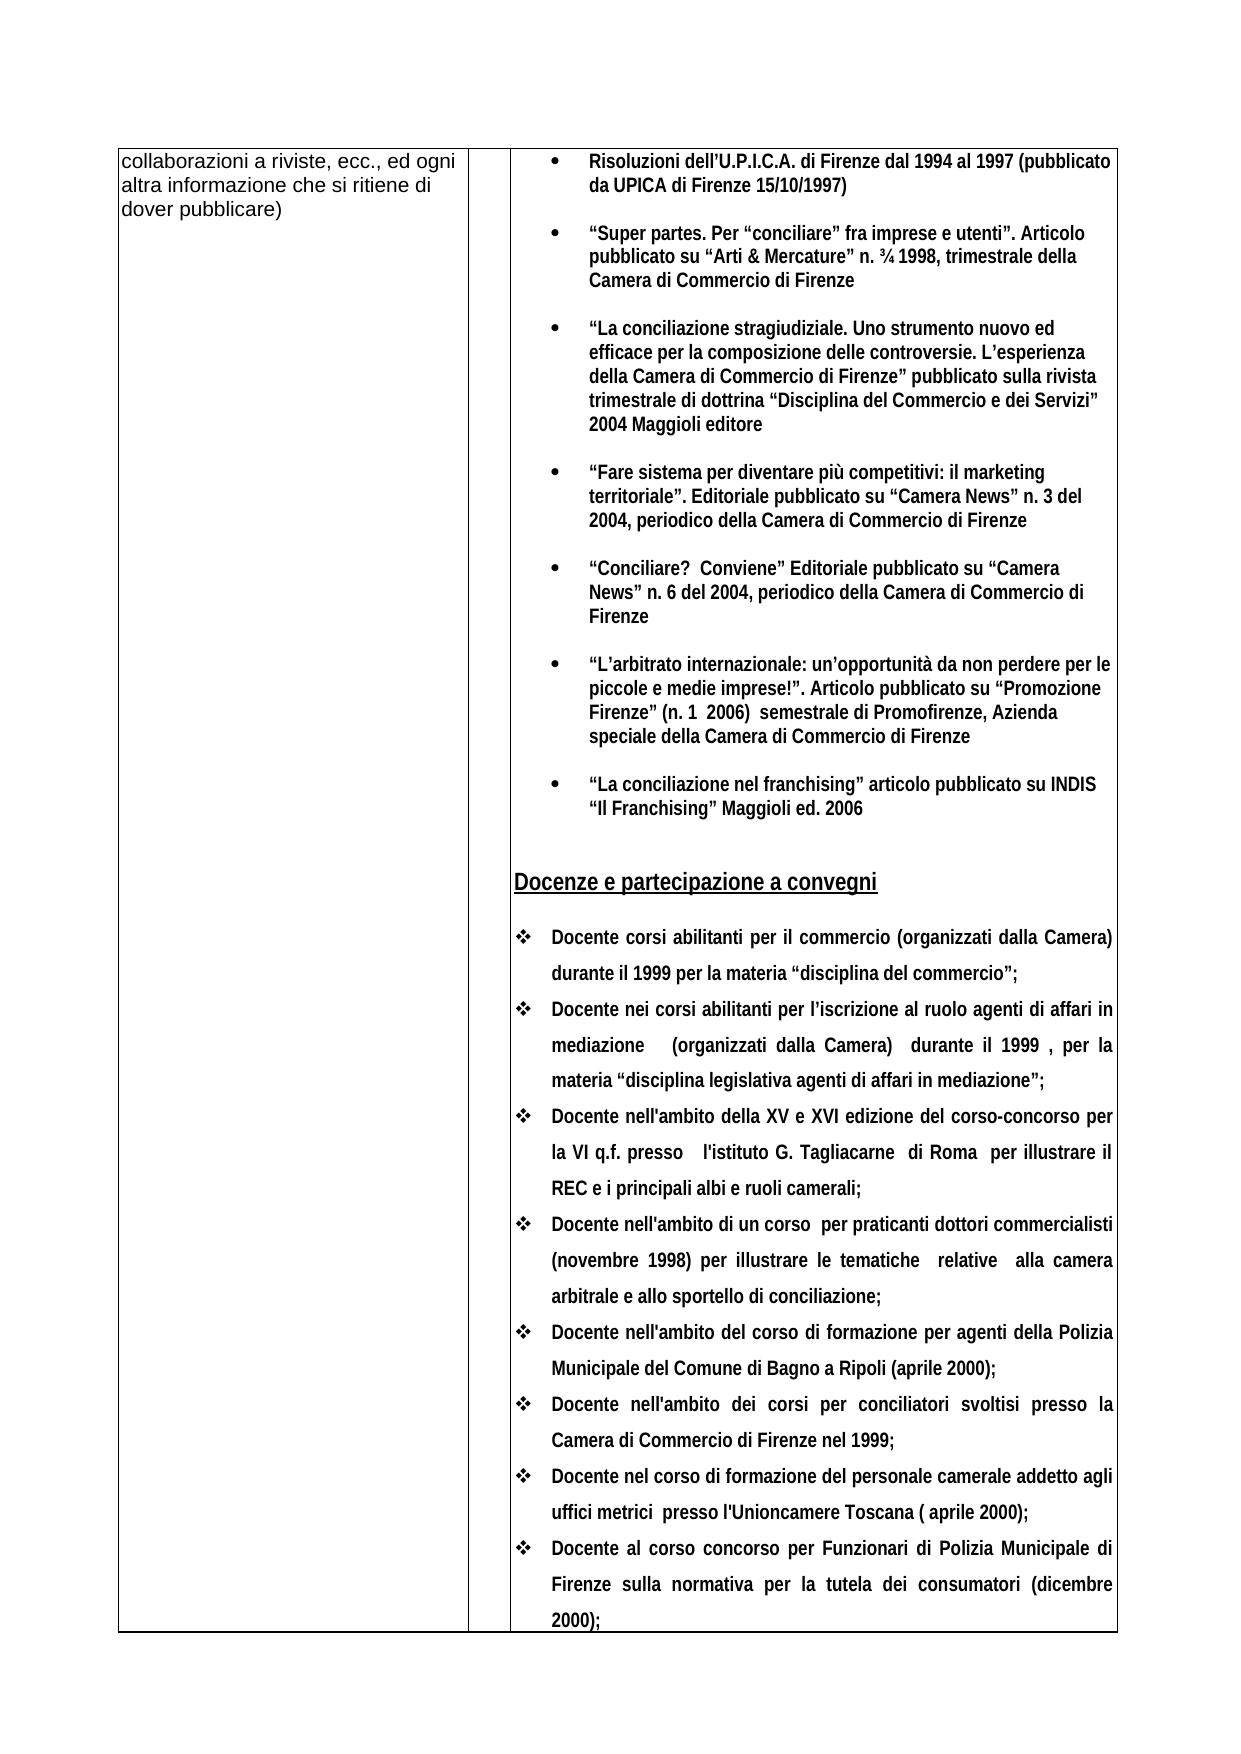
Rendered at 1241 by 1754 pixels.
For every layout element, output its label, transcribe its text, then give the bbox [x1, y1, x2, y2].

table_cell Altro (partecipazione a convegni e seminari, pubblicazioni, collaborazioni a riviste, ecc., ed ogni altra informazione che si ritiene di dover pubblicare) [119, 149, 468, 1631]
table_cell [469, 149, 510, 1631]
table_cell Pubblicazioni Risoluzioni dell’U.P.I.C.A. di Firenze dal 1994 al 1997 (pubblicato da UPICA di Firenze 15/10/1997) “Super partes. Per “conciliare” fra imprese e utenti”. Articolo pubblicato su “Arti & Mercature” n. ¾ 1998, trimestrale della Camera di Commercio di Firenze “La conciliazione stragiudiziale. Uno strumento nuovo ed efficace per la composizione delle controversie. L’esperienza della Camera di Commercio di Firenze” pubblicato sulla rivista trimestrale di dottrina “Disciplina del Commercio e dei Servizi” 2004 Maggioli editore “Fare sistema per diventare più competitivi: il marketing territoriale”. Editoriale pubblicato su “Camera News” n. 3 del 2004, periodico della Camera di Commercio di Firenze “Conciliare? Conviene” Editoriale pubblicato su “Camera News” n. 6 del 2004, periodico della Camera di Commercio di Firenze “L’arbitrato internazionale: un’opportunità da non perdere per le piccole e medie imprese!”. Articolo pubblicato su “Promozione Firenze” (n. 1 2006) semestrale di Promofirenze, Azienda speciale della Camera di Commercio di Firenze “La conciliazione nel franchising” articolo pubblicato su INDIS “Il Franchising” Maggioli ed. 2006 Docenze e partecipazione a convegni Docente corsi abilitanti per il commercio (organizzati dalla Camera) durante il 1999 per la materia “disciplina del commercio”; Docente nei corsi abilitanti per l’iscrizione al ruolo agenti di affari in mediazione (organizzati dalla Camera) durante il 1999 , per la materia “disciplina legislativa agenti di affari in mediazione”; Docente nell'ambito della XV e XVI edizione del corso-concorso per la VI q.f. presso l'istituto G. Tagliacarne di Roma per illustrare il REC e i principali albi e ruoli camerali; Docente nell'ambito di un corso per praticanti dottori commercialisti (novembre 1998) per illustrare le tematiche relative alla camera arbitrale e allo sportello di conciliazione; Docente nell'ambito del corso di formazione per agenti della Polizia Municipale del Comune di Bagno a Ripoli (aprile 2000); Docente nell'ambito dei corsi per conciliatori svoltisi presso la Camera di Commercio di Firenze nel 1999; Docente nel corso di formazione del personale camerale addetto agli uffici metrici presso l'Unioncamere Toscana ( aprile 2000); Docente al corso concorso per Funzionari di Polizia Municipale di Firenze sulla normativa per la tutela dei consumatori (dicembre 2000); Docente nel corso di formazione in materia di E-Commerce organizzato dalla Scuola Forense di Firenze (ottobre 2001); Docente nel corso “Seminari per dirigenti” nell’ambito del progetto “Sviluppo della cultura della tutela del turista in Toscana” (APT e Centro Studi Turistici di Firenze maggio-settembre 2003); Docente nel corso “Formez per addetti agli Sportelli Unici dei Comuni” (Firenze Tecnologia giugno 2003); Docente nel corso organizzato dalla CCIAA di Firenze e dalla Camera Arbitrale di Milano sull’arbitrato internazionale (Firenze maggio 2005); Docente nel corso di aggiornamento per funzionari di Sviluppo Italia Toscana ( Firenze novembre 2005); Docente nel corso in materia di risoluzione alternativa delle controversie (finanziato dal Fondo Sociale Europeo) organizzato dall’Università di Firenze (Firenze febbraio 2006); Docente nel corso di specializzazione in “Tecniche di risoluzione dei conflitti” organizzato dall’Università di Firenze (Firenze marzo 2006); Docente nell’ambito del progetto OPAL II della Provincia di Firenze (lezione sulla situazione economica della Toscana e della provincia di Firenze nel 2006; Firenze luglio 2007); Relatore nel convegno di Montecatini T.me del 15.05.1998 sulla riforma del commercio organizzato dall'ASCOM di Montecatini T.me; Relatore nel convegno del 15.06.1998 organizzato dalla Camera di Commercio di Firenze sulla riforma del commercio; Relatore nel convegno del 02.02.1999 organizzato dalla Camera di Commercio di Firenze sull'arbitrato amministrato dalle Camere di Commercio; Relatore nel convegno del 23.06.1999 organizzato dalla Camera di Commercio di Firenze sugli sportelli di conciliazione della Camera di Commercio; Relatore nel convegno del 29.02.2000 organizzato dalla Camera di Commercio di Firenze sui metodi di risoluzione stragiudiziale delle controversie; Relatore nel convegno del 23.03.2000 organizzato dalla Camera di Commercio di Firenze sull'innovazione tecnologica, l'informazione brevettuale e il centro PATLIB di Firenze; Relatore nel convegno "Gli incentivi alla locazione promossi dal Comune di Firenze e del circondario. I nuovi contratti." (Firenze, aprile 2000). Relatore nel convegno "La conciliazione nel turismo" organizzato dalla FIAVET Toscana ( Firenze maggio 2000); Relatore al secondo congresso territoriale "La tutela del consumatore" organizzato dall'ADICONSUM di Firenze ( Firenze maggio 2000 ); Relatore nella giornata di studio sulla riforma della pubblicità dei protesti presso la CCIAA di Firenze (dicembre 2000); Relatore al seminario formativo riservato agli addetti degli sportelli per l'assistenza ai turisti della provincia di Firenze, svoltosi presso la CCIAA di Firenze (marzo 2001); Relatore nel convegno, organizzato presso la CCIAA di Firenze dalla FIMAA, sulla riforma della legge n.39/89 (mediazione; marzo 2001); Relatore nel convegno, organizzato dalla Federconsumatori Toscana presso la CCIAA di Firenze, sulla pubblicità ingannevole (settembre 2001); Relatore nel convegno, organizzato dall'Adiconsum Toscana, sull'inquinamento elettromagnetico (Firenze, settembre 2001); Relatore nel convegno di presentazione della Borsa immobiliare metropolitana presso la CCIAA di Firenze (novembre 2001); Relatore nel convegno sulla giustizia alternativa organizzato dalla Confconsumatori Toscana (Firenze, dicembre 2002); Relatore nel convegno di presentazione del sistema di regolazione del mercato dei servizi di auto e moto riparazione (CCIAA Firenze dicembre 2002); Relatore nel convegno di presentazione del servizio di conciliazione in materia di assicurazioni (CCIAA Firenze dicembre 2002); Relatore nel convegno organizzato dall’Unione Regionale delle Camere di Commercio della Toscana sulla riforma della normativa dei protesti cambiari; Relatore nella tavola rotonda sul mercato immobiliare fiorentino e il ruolo delle istituzioni organizzata dall’ANAMA (Firenze febbraio 2003); Relatore nel forum sulle fonti energetiche rinnovabili organizzato dall’ADICONSUM (Firenze marzo 2003); Relatore nel convegno “Le clausole vessatorie nei contratti del consumatore utente” organizzato dalla Federconsumatori (Firenze marzo 2003); Relatore nel convegno “Conciliazione, arbitrato rapido, mediazione collettiva” organizzato dalla Camera di Commercio di Firenze (Firenze marzo 2003); Moderatore nel seminario “La responsabilità sociale nella strategia commerciale dell’impresa” organizzato dalla Camera di Commercio di Firenze (Firenze giugno 2003); Relatore nel convegno “Il cittadino consumatore e la conciliazione: esperienze per un moderno sistema di risoluzione delle controversie” organizzato dal C.R.C.U. della Toscana (Firenze luglio 2003); Relatore nel convegno “Viaggi, vacanze, turismo: quali tutele per il consumatore?” (Federconsumatori Regionale Toscana Firenze settembre 2003); Relatore nel convegno “RC auto, dalla giungla delle tariffe ai nuovi diritti dell’assicurato” (Adiconsum Firenze ottobre 2003); Relatore nel convegno “Promozione e tutela del design industriale italiano nel mercato interno” (API Firenze ottobre 2003); Relatore al workshop “Da un’esperienza, il progetto plan, a un sistema, il vivaio di imprese” (Associazione Progetto Arcobaleno e altri Firenze novembre 2003); Relatore al convegno “Villaggio multietnico: dialogo e integrazione fra culture diverse.” Organizzato da “Firenze 2010” (Firenze febbraio 2004). Relatore al convegno “Mille giovani per mille sartorie” organizzato dal Comune di Firenze, dalla CCIAA di Firenze, dalla CNA e dalla Confartigianato (Firenze febbraio 2004); Relatore al convegno su “L’artigianato in provincia di Firenze” (CNA Firenze, aprile 2004); Relatore al seminario su “Le Camere di Commercio: i servizi ADR e il Diritto Societario” organizzato dalla CCIAA di Firenze (Firenze, maggio 2004); Relatore al convegno “Navigare sicuri su Internet” organizzato da CCIAA di Firenze (Firenze giugno 2004); Relatore al convegno “Carrozzeria trasparente” organizzato da CNA di Firenze (Firenze luglio 204); Relatore al convegno “Mediatori immobiliari” organizzato da FIMAA Firenze (Firenze luglio 2004); Relatore al convegno “Conciliazione on line” presso “Firenze world vision” organizzato da COLAP Toscana (Firenze, settembre 2004); Relatore al convegno “Il conflitto e la conciliazione” organizzato da CCIAA di Firenze (Firenze ottobre 2004); Relatore al Terzo Congresso provinciale dell’Adiconsum Firenze (Firenze novembre 2004); Relatore al convegno “Il consumatore e la comunicazione on-line” organizzato dalla Regione Toscana (Firenze novembre 2004); Relatore al convegno “Il valore dei mestieri” organizzato da CCIAA e Comune di Firenze (Firenze dicembre 2004); Relatore al convegno “Professione pulitintore: quale futuro?” organizzato da CNA Toscana e Confartigianato Toscana (Firenze gennaio 2005); Relatore al convegno “Progetto stage 2” organizzato dal Comune di Firenze (Firenze febbraio 2005); Relatore al seminario “Lavori in casa senza sorprese” nell’ambito della fiera “Habitando” (Firenze febbraio 2005); Relatore al seminario “La responsabilità sociale delle imprese e i vantaggi per le PMI” organizzato da API Firenze (Firenze febbraio 2005); Relatore al convegno “La cultura della conciliazione” organizzato da Regione Toscana e COLAP Toscana (Firenze febbraio 2005); Relatore al convegno “Vendita ed acquisto della casa: il giusto rapporto con l’agente immobiliare” organizzato da Adiconsum (Firenze maggio 2005); Relatore al convegno sul franchising organizzato dall’INDIS di Roma (Roma ottobre 2005); Relatore al convegno “Conciliazione in azione” organizzato dalla CCIAA di Firenze (Firenze ottobre 2005); Relatore al convegno “Come affrontare la sfida della competitività” organizzato da API Firenze (Firenze novembre 2005); Relatore al convegno “PMI: strategie per crescere nei mercati esteri” organizzato da Assindustria Firenze (Firenze novembre 2005); Relatore al convegno “Ritorno alla competitività; l’impresa estesa” organizzato da Assindustria Firenze (Firenze novembre 2005); Relatore al convegno sul Codice della proprietà industriale organizzato dalla CCIAA di Firenze (Firenze novembre 2005); Relatore al convegno “Contraffazione dei prodotti e tutela dei consumatori” organizzato da Adiconsum e Consumers’ Forum (Firenze novembre 2005); Relatore al convegno “Risparmio e banche” organizzato da Federconsumatori Toscana (Firenze dicembre 2005); Relatore al convegno sul Testo unico dell’ambiente organizzato da Assindustria Firenze (Firenze dicembre 2005); Relatore al convegno sul mercato immobiliare di Firenze e della Toscana organizzato dal Salone Immobiliare di Firenze (Firenze marzo 2006); Relatore al convegno sulla Conciliazione per i professionisti organizzato dal COLAP Toscana (Firenze aprile 2006); Relatore al convegno sulla contraffazione nel sistema moda organizzato da Adiconsum Toscana (Firenze maggio 2006); Relatore al seminario sui marchi e brevetti organizzato da Assindustria Firenze ( Firenze, luglio 2006); Relatore al convegno “Dalla competizione selvaggia alla collaborazione competitiva; le imprese di subfornitura meccanica” organizzato da CNA Firenze (Firenze, ottobre 2006); Relatore al convegno “La Conciliazione uno strumento per consumatori ed imprese” organizzato dalla Camera di Commercio di Firenze (Firenze, ottobre 2006); Relatore al convegno “La conciliazione e le società” organizzato dalla Camera di Commercio di Firenze (Firenze, ottobre 2006); Relatore al convegno “La contrattualistica nei lavori edili” organizzato da CNA Firenze (Firenze, ottobre 2006); Relatore al convegno “Consumo e controversie. Quali soluzioni?” organizzato dall’Adiconsum Toscana (Firenze, ottobre 2006); Relatore al convegno “L’arbitrato e le società” organizzato dalla Camera di Commercio di Firenze (Firenze, novembre 2006); Relatore al convegno “La conciliazione: uno strumento innovativo per la gestione delle controversie” organizzato dall’Associazione Informatici Professionisti (Firenze, novembre 2006); Relatore al convegno “La Conciliazione e le società” organizzato dalla Camera di Commercio di Firenze (Firenze, ottobre 2006); Relatore al convegno “Codice delle assicurazioni. Quali le innovazioni?” organizzato dall’Adiconsum Toscana (Firenze, dicembre 2006); Relatore al convegno “Nuovi finanziamenti per sostenere lo sviluppo e l’innovazione” organizzato dall’Api Firenze (Firenze, dicembre 2006); Relatore al convegno “Report annuale sul consumerismo 2006” organizzato dalla Regione Toscana ( Firenze, febbraio 2007); Relatore al convegno “Protocolli innovativi per la produzione di olio extravergine di oliva di eccellenza” organizzato dalla CCIAA di Firenze (Firenze, marzo 2007); Relatore al convegno “Un pannello di controllo strategico per la destinazione Firenze” organizzato dalla CCIAA di Firenze in collaborazione con l’Università Bocconi (Firenze, maggio 2007); Relatore al convegno “Il bilancio di responsabilità sociale nelle RSA” organizzato da Qualitas di Firenze (Firenze, giugno 2007); Relatore al convegno “Finanza d’impresa e Basilea 2: quali risorse manageriali per innovare e competere?” organizzato da Manager Italia (Firenze giugno 2007); Relatore al convegno “Accelerare la crescita con la quotazione in borsa” organizzato da CCIAA di Firenze e Borsa Italiana SPA (Firenze ottobre 2007); Relatore al convegno “Come difendersi dalla contraffazione” organizzato da CCIAA di Firenze (febbraio 2008); Relatore al convegno d’inaugurazione dei corsi di laurea nel Circondario Empolese Valdelsa, organizzato dall’ Università degli Studi di Firenze (febbraio 2008); Relatore al convegno “Artigianato e giovani” organizzato da Confartigianato Firenze e Comune di Sesto Fiorentino (Sesto Fiorentino aprile 2008); Relatore al convegno “L’orizzonte globale dello sviluppo locale” organizzato dalla Provincia di Firenze (Firenze, maggio 2008); Partecipazione alla “Risk Management Conference 2008” organizzata dall’Università di Firenze (Firenze, giugno 2008); Relatore al convegno “Buy Tourism on line” organizzato da CCIAA di Firenze, Regione Toscana e CNA (Firenze, novembre 2008); Relatore al convegno “Dove va il restauro?” organizzato dalla Provincia di Firenze (Firenze, novembre 2008); Relatore al convegno “Primi passi su web 2.0 per le PMI” organizzato da CNA (Firenze, dicembre 2008); Relatore al convegno “Rallenta la crescita dell’economia fiorentina” organizzato da IRPET e Provincia di Firenze (Firenze, dicembre 2008); Relatore al convegno “L’impatto economico del turismo nella provincia di Firenze- anno 2008 ” organizzato da CCIAA di Firenze e Centro Studi Turistici di Firenze (Firenze, febbraio 2009); Relatore al convegno “Presentazione della mostra su Galileo” organizzato dalla Fondazione Palazzo Strozzi (Firenze, marzo 2009); Relatore al convegno “Garanzie “Emergenza Economia”” organizzato da CCIAA di Firenze, Regione Toscana e Fidi Toscana (Firenze, marzo 2009); Relatore al convegno “Garanzie “Emergenza Economia”” organizzato da CCIAA di Firenze, Regione Toscana e Fidi Toscana (Empoli, aprile 2009); Relatore al convegno “Le Energie Rinnovabili” organizzato dalla CCIAA di Firenze (Firenze, aprile 2009); Relatore al convegno “Buy Tourism on line light” organizzato da Regione Toscana e CCIAA di Firenze (Firenze aprile 2009); Relatore al convegno “Promotion and communication” organizzato da Confartigianato Firenze e CCIAA di Firenze (Firenze, aprile 2009); Relatore al convegno “La selezione degli oli extravergini di Firenze” organizzato dalla CCIAA di Firenze (Firenze aprile 2009); Relatore al convegno “I bilanci delle società di capitali fiorentine” organizzato dalla CCIAA di Firenze (Firenze luglio 2009); Relatore al convegno sull’olio extravergine di oliva organizzato dalla CCIAA di Firenze (San Casciano Val di Pesa ottobre 2009); Partecipazione al Comitato scientifico di “Buy Tourism on line” novembre 2009; Relatore al convegno “Bilancio sotto la lente” analisi del bilancio del Comune di Firenze organizzato dal Comune di Firenze e Confindustria (Firenze, giugno 2010); Relatore al convegno “Terzo rapporto sui bilanci delle società di capitale fiorentine” organizzato dalla CCIAA di Firenze (Firenze, giugno 2010); Relatore al convegno sul commercio elettronico dei prodotti alimentari e sulla Borsa merci telematica organizzato dalla CCIAA di Firenze (Firenze, luglio 2010); Relatore al convegno sul prezzario regionale delle opere edili organizzato dalla Regione Toscana (Firenze ottobre 2010); Relatore al convegno “Università e enogastronomia a Firenze” organizzato da Confesercenti e CCIAA di Firenze (Firenze, novembre 2010); Relatore al convegno sull’alternanza scuola-lavoro organizzato da Provincia e CCIAA di Firenze (Firenze, dicembre 2010); Relatore al convegno sulla riforma del codice della proprietà industriale organizzato dalla Prefettura e dalla CCIAA di Firenze (Firenze, dicembre 2010); Relatore al convegno “Quinto rapporto sui bilanci delle società di capitale fiorentine” organizzato dalla CCIAA di Firenze (Firenze, luglio 2012); Relatore al convegno “Sesto rapporto sui bilanci delle società di capitale fiorentine” organizzato dalla CCIAA di Firenze (Firenze, luglio 2013); Relatore al convegno “La scuola frequenta l’impresa” organizzato da Camera di Commercio di Firenze ed Istituto Peano con il patrocinio della Provincia di Firenze e dell’Ufficio Scolastico Regionale per la Toscana (Firenze, dicembre 2013); Relatore al convegno “Meeting point per le nuove imprese” organizzato da CCIAA FI e Confcommercio Firenze (Firenze, luglio 2014); Relatore al convegno “Eccellenze in digitale” organizzato da Camera di Commercio di Firenze (ottobre 2014); Relatore al convegno “Conferenza finale Innocrafts” sull’artigianato artistico organizzato dal Comune di Firenze (Firenze ottobre 2014); Partecipazione alla conferenza stampa sulla Biennale Enogastronomica Fiorentina organizzata da Confesercenti Firenze (Firenze novembre 2014); Relatore al convegno “Legalità ed ambiente” organizzato dal Ministero dell’Ambiente e dalla Camera di Commercio di Firenze (novembre 2014); Partecipazione alla conferenza stampa su “CNA la rete di prossimità per le aziende” (organizzato da CNA Firenze, novembre 2014); Relatore al convegno “Rinascere dalla crisi. Accesso al credito” organizzato da Camera di Commercio di Firenze (Firenze, dicembre 2014); Relatore al convegno “Rating di legalità” organizzato da Camera di Commercio di Firenze (Firenze, maggio 2015); Relatore al convegno “Fondi europei 2014-2015 e settori della conoscenza” organizzato da FLC CGIL Toscana (Firenze, maggio 2015); Relatore al convegno “Reti e progetti per un’economia legale trasparente e responsabile” organizzato da FORUM PA ( Roma, maggio 2015); Relatore all’incontro operativo su Istruzione e Formazione organizzato dal Comitato Grandi Aziende dell’Area Metropolitana Fiorentina (Firenze, giugno 2015); Relatore al convegno “La diffusione della cultura brevettuale; l’olio di qualità” organizzato dalla Camera di Commercio di Firenze (Firenze, giugno 2015); Relatore al convegno “Buy local-Act global” nell’ambito del WORLD CHAMBERS CONGRESS organizzato da ICC World Chambers Federation (Torino, giugno 2015); Partecipazione alla conferenza stampa di lancio del progetto “Un ponte fra banche e imprese” con la firma della firma della convenzione fra banche, consorzi fidi e Camera di Commercio di Firenze (Firenze, giugno 2015); Relatore al convegno “Made in Italy. Eccellenze in digitale” organizzato dalla Camera di Commercio di Firenze (Firenze, settembre 2015); Relatore al seminario “Sportello etichettatura” organizzato dalla Camera di Commercio di Firenze (Firenze, ottobre 2015). [511, 149, 1117, 1631]
